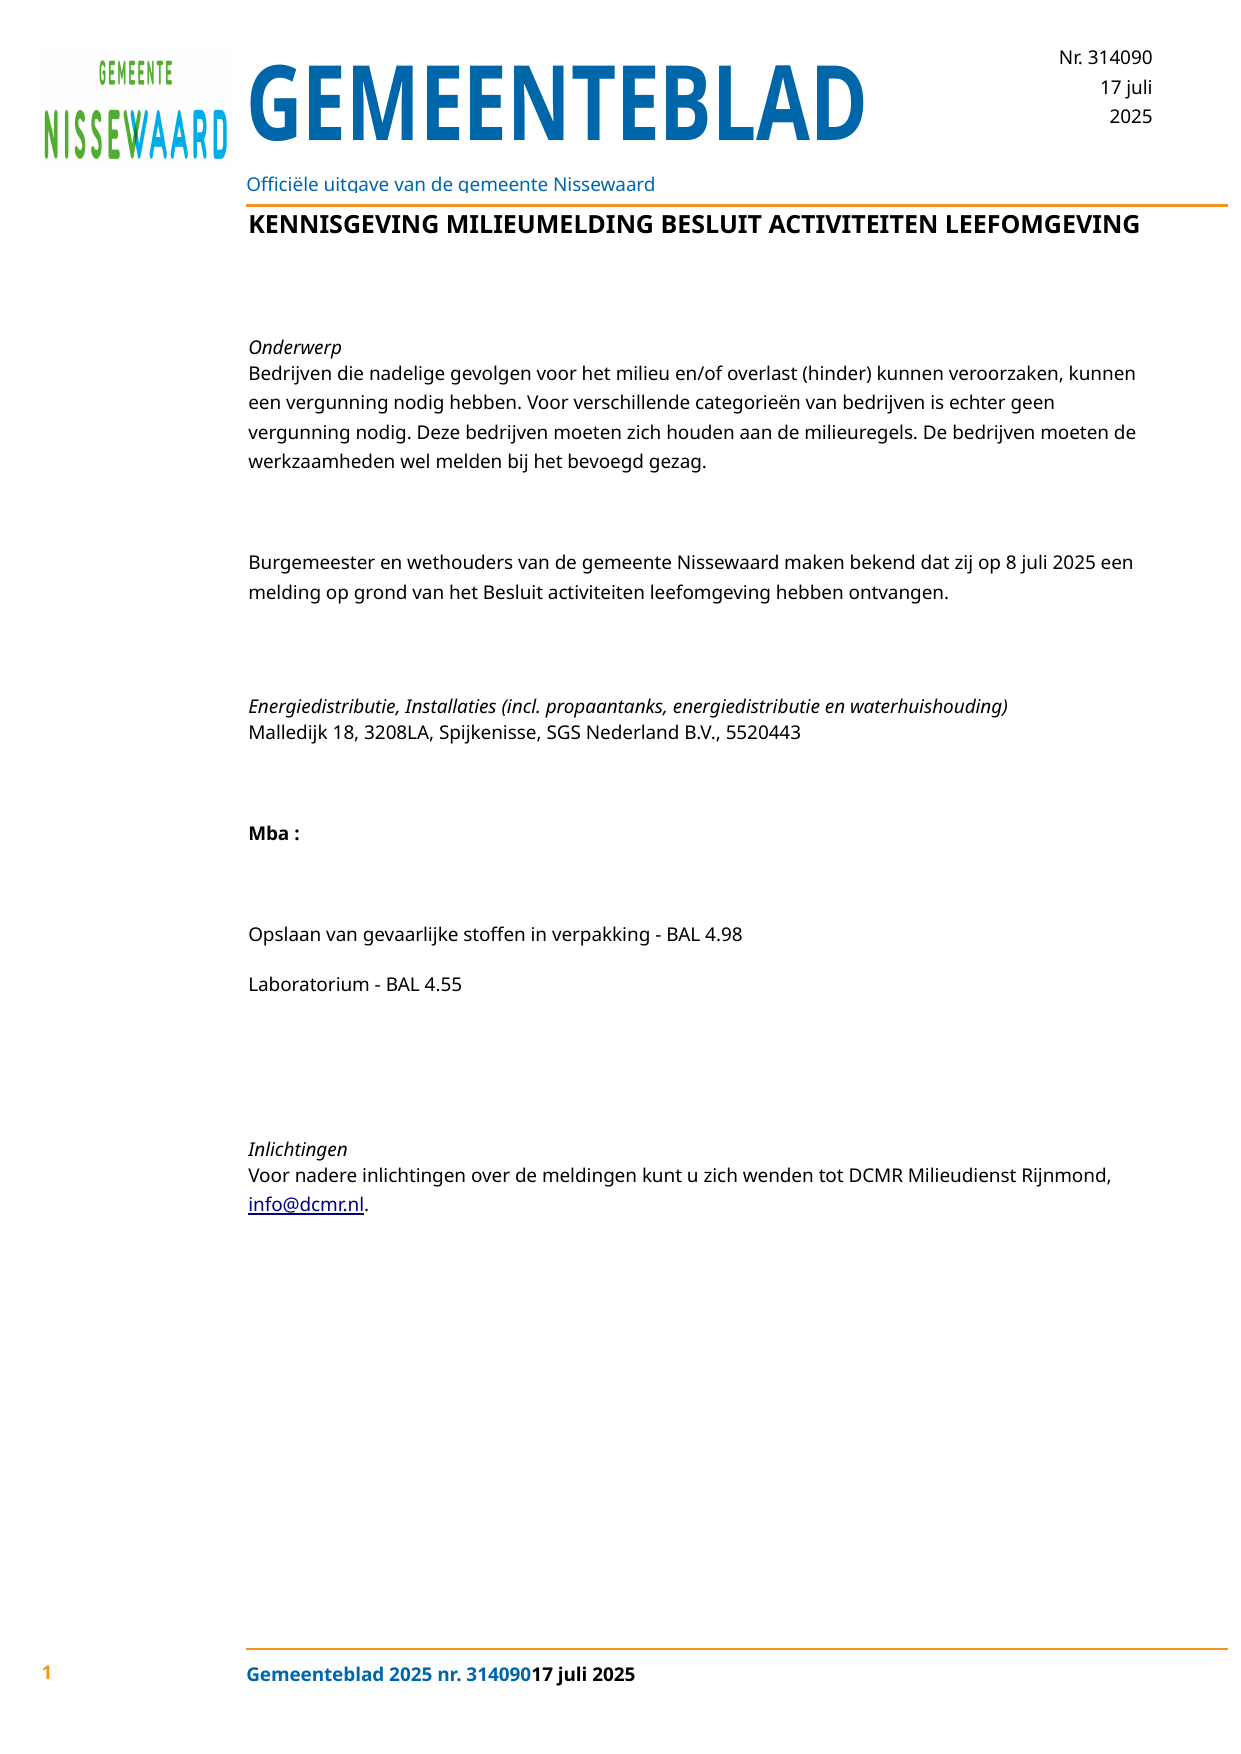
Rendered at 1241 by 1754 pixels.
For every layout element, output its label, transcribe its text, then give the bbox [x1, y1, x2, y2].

picture [41, 47, 231, 172]
text Laboratorium - BAL 4.55 [248, 971, 1152, 997]
text Voor nadere inlichtingen over de meldingen kunt u zich wenden tot DCMR Milieudienst Rijnmond, info@dcmr.nl. [248, 1162, 1152, 1217]
text KENNISGEVING MILIEUMELDING BESLUIT ACTIVITEITEN LEEFOMGEVING [248, 207, 1152, 241]
text Inlichtingen [248, 1136, 1152, 1162]
text Energiedistributie, Installaties (incl. propaantanks, energiedistributie en waterhuishouding) [248, 693, 1152, 719]
text Bedrijven die nadelige gevolgen voor het milieu en/of overlast (hinder) kunnen veroorzaken, kunnen een vergunning nodig hebben. Voor verschillende categorieën van bedrijven is echter geen vergunning nodig. Deze bedrijven moeten zich houden aan de milieuregels. De bedrijven moeten de werkzaamheden wel melden bij het bevoegd gezag. [248, 360, 1152, 474]
text Burgemeester en wethouders van de gemeente Nissewaard maken bekend dat zij op 8 juli 2025 een melding op grond van het Besluit activiteiten leefomgeving hebben ontvangen. [248, 549, 1152, 605]
text Malledijk 18, 3208LA, Spijkenisse, SGS Nederland B.V., 5520443 [248, 719, 1152, 745]
text Onderwerp [248, 334, 1152, 360]
text Mba : [248, 820, 1152, 846]
text Opslaan van gevaarlijke stoffen in verpakking - BAL 4.98 [248, 921, 1152, 947]
